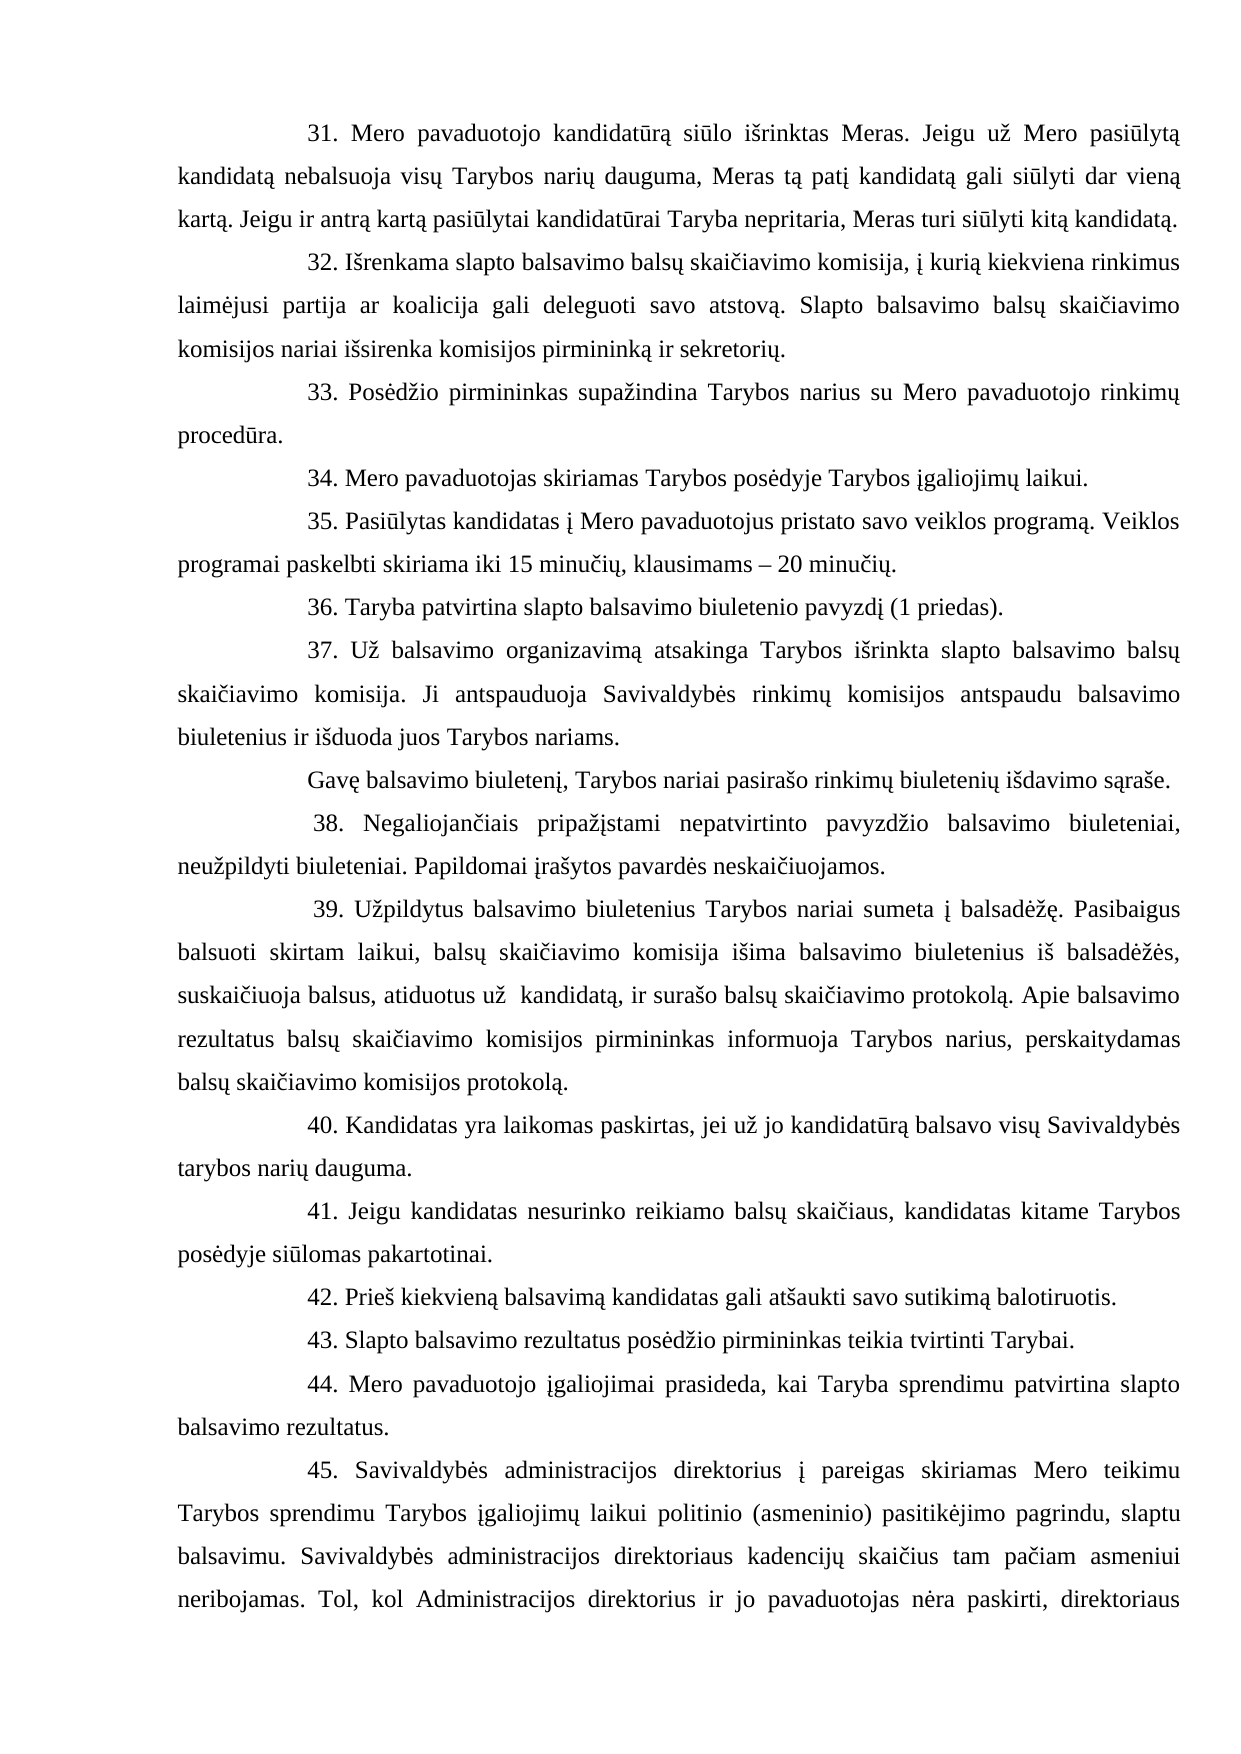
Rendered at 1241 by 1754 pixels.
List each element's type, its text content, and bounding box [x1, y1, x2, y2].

text 42. Prieš kiekvieną balsavimą kandidatas gali atšaukti savo sutikimą balotiruotis. [177, 1282, 1181, 1311]
text 33. Posėdžio pirmininkas supažindina Tarybos narius su Mero pavaduotojo rinkimų procedūra. [177, 377, 1181, 449]
text 38. Negaliojančiais pripažįstami nepatvirtinto pavyzdžio balsavimo biuleteniai, neužpildyti biuleteniai. Papildomai įrašytos pavardės neskaičiuojamos. [177, 808, 1181, 880]
text 36. Taryba patvirtina slapto balsavimo biuletenio pavyzdį (1 priedas). [177, 592, 1181, 621]
text 45. Savivaldybės administracijos direktorius į pareigas skiriamas Mero teikimu Tarybos sprendimu Tarybos įgaliojimų laikui politinio (asmeninio) pasitikėjimo pagrindu, slaptu balsavimu. Savivaldybės administracijos direktoriaus kadencijų skaičius tam pačiam asmeniui neribojamas. Tol, kol Administracijos direktorius ir jo pavaduotojas nėra paskirti, direktoriaus [177, 1455, 1181, 1613]
text 43. Slapto balsavimo rezultatus posėdžio pirmininkas teikia tvirtinti Tarybai. [177, 1326, 1181, 1354]
text 34. Mero pavaduotojas skiriamas Tarybos posėdyje Tarybos įgaliojimų laikui. [177, 463, 1181, 492]
text 31. Mero pavaduotojo kandidatūrą siūlo išrinktas Meras. Jeigu už Mero pasiūlytą kandidatą nebalsuoja visų Tarybos narių dauguma, Meras tą patį kandidatą gali siūlyti dar vieną kartą. Jeigu ir antrą kartą pasiūlytai kandidatūrai Taryba nepritaria, Meras turi siūlyti kitą kandidatą. [177, 118, 1181, 233]
text 32. Išrenkama slapto balsavimo balsų skaičiavimo komisija, į kurią kiekviena rinkimus laimėjusi partija ar koalicija gali deleguoti savo atstovą. Slapto balsavimo balsų skaičiavimo komisijos nariai išsirenka komisijos pirmininką ir sekretorių. [177, 247, 1181, 362]
text 44. Mero pavaduotojo įgaliojimai prasideda, kai Taryba sprendimu patvirtina slapto balsavimo rezultatus. [177, 1369, 1181, 1441]
text 41. Jeigu kandidatas nesurinko reikiamo balsų skaičiaus, kandidatas kitame Tarybos posėdyje siūlomas pakartotinai. [177, 1196, 1181, 1268]
text 37. Už balsavimo organizavimą atsakinga Tarybos išrinkta slapto balsavimo balsų skaičiavimo komisija. Ji antspauduoja Savivaldybės rinkimų komisijos antspaudu balsavimo biuletenius ir išduoda juos Tarybos nariams. [177, 636, 1181, 751]
text 39. Užpildytus balsavimo biuletenius Tarybos nariai sumeta į balsadėžę. Pasibaigus balsuoti skirtam laikui, balsų skaičiavimo komisija išima balsavimo biuletenius iš balsadėžės, suskaičiuoja balsus, atiduotus už kandidatą, ir surašo balsų skaičiavimo protokolą. Apie balsavimo rezultatus balsų skaičiavimo komisijos pirmininkas informuoja Tarybos narius, perskaitydamas balsų skaičiavimo komisijos protokolą. [177, 894, 1181, 1096]
text 40. Kandidatas yra laikomas paskirtas, jei už jo kandidatūrą balsavo visų Savivaldybės tarybos narių dauguma. [177, 1110, 1181, 1182]
text Gavę balsavimo biuletenį, Tarybos nariai pasirašo rinkimų biuletenių išdavimo sąraše. [177, 765, 1181, 794]
text 35. Pasiūlytas kandidatas į Mero pavaduotojus pristato savo veiklos programą. Veiklos programai paskelbti skiriama iki 15 minučių, klausimams – 20 minučių. [177, 506, 1181, 578]
